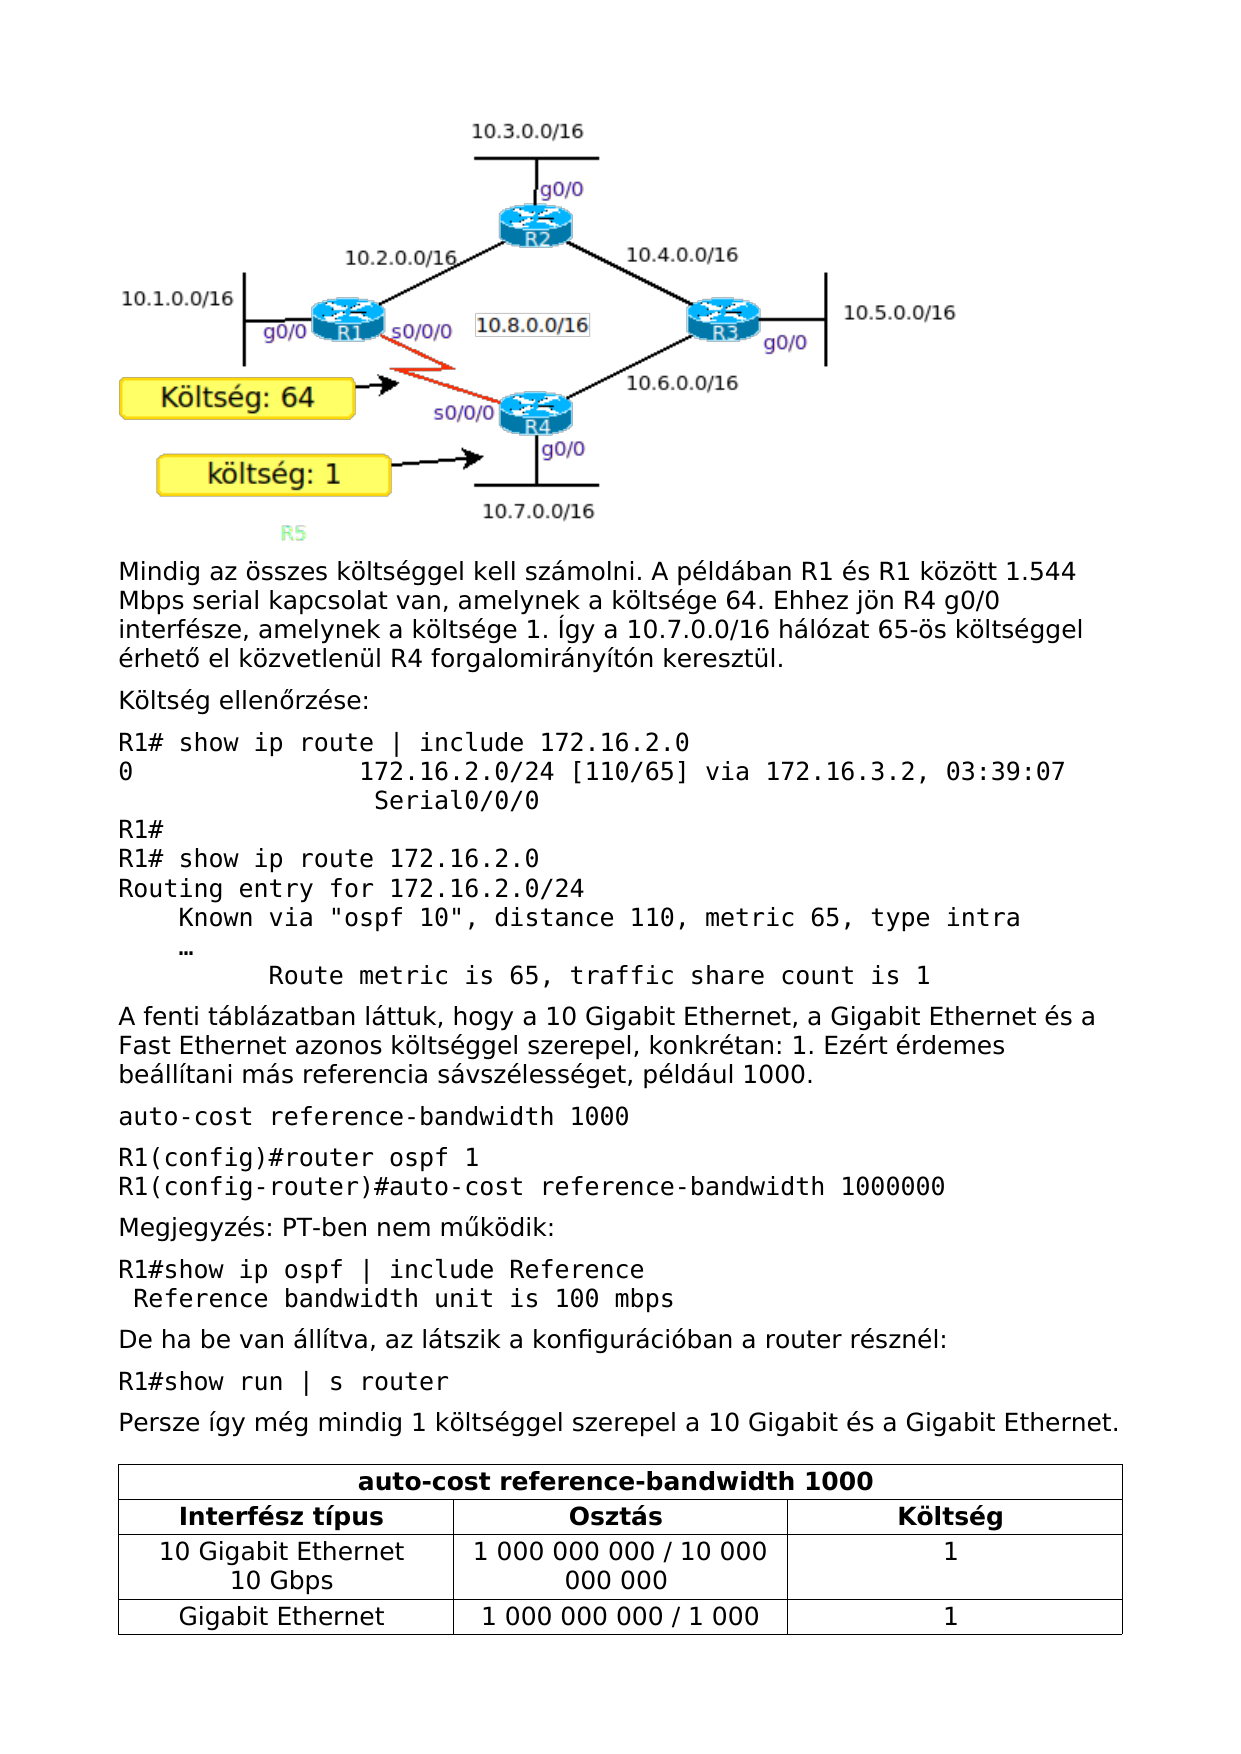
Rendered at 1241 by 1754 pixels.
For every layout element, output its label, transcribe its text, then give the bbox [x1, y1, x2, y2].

text De ha be van állítva, az látszik a konfigurációban a router résznél: [118, 1325, 1122, 1354]
text R1#show ip ospf | include Reference Reference bandwidth unit is 100 mbps [118, 1255, 1122, 1313]
text Persze így még mindig 1 költséggel szerepel a 10 Gigabit és a Gigabit Ethernet. [118, 1408, 1122, 1437]
text R1#show run | s router [118, 1367, 1122, 1396]
table_cell Költség [788, 1500, 1122, 1534]
table_cell Osztás [454, 1500, 787, 1534]
text Mindig az összes költséggel kell számolni. A példában R1 és R1 között 1.544 Mbps serial kapcsolat van, amelynek a költsége 64. Ehhez jön R4 g0/0 interfésze, amelynek a költsége 1. Így a 10.7.0.0/16 hálózat 65-ös költséggel érhető el közvetlenül R4 forgalomirányítón keresztül. [118, 557, 1122, 674]
table_cell 10 Gigabit Ethernet 10 Gbps [119, 1535, 453, 1599]
table_cell Interfész típus [119, 1500, 453, 1534]
table_cell 1 000 000 000 / 1 000 [454, 1600, 787, 1634]
text Megjegyzés: PT-ben nem működik: [118, 1213, 1122, 1242]
text auto-cost reference-bandwidth 1000 [118, 1102, 1122, 1131]
text R1(config)#router ospf 1 R1(config-router)#auto-cost reference-bandwidth 1000000 [118, 1143, 1122, 1202]
table_cell 1 [788, 1535, 1122, 1599]
text R1# show ip route | include 172.16.2.0 0 172.16.2.0/24 [110/65] via 172.16.3.2, 03:39:07 Serial0/0/0 R1# R1# show ip route 172.16.2.0 Routing entry for 172.16.2.0/24 Known via "ospf 10", distance 110, metric 65, type intra … Route metric is 65, traffic share count is 1 [118, 728, 1122, 991]
text A fenti táblázatban láttuk, hogy a 10 Gigabit Ethernet, a Gigabit Ethernet és a Fast Ethernet azonos költséggel szerepel, konkrétan: 1. Ezért érdemes beállítani más referencia sávszélességet, például 1000. [118, 1002, 1122, 1090]
picture [118, 118, 959, 545]
table_cell 1 000 000 000 / 10 000 000 000 [454, 1535, 787, 1599]
text Költség ellenőrzése: [118, 686, 1122, 716]
table_cell Gigabit Ethernet [119, 1600, 453, 1634]
table_header auto-cost reference-bandwidth 1000 [119, 1465, 1122, 1499]
table_cell 1 [788, 1600, 1122, 1634]
